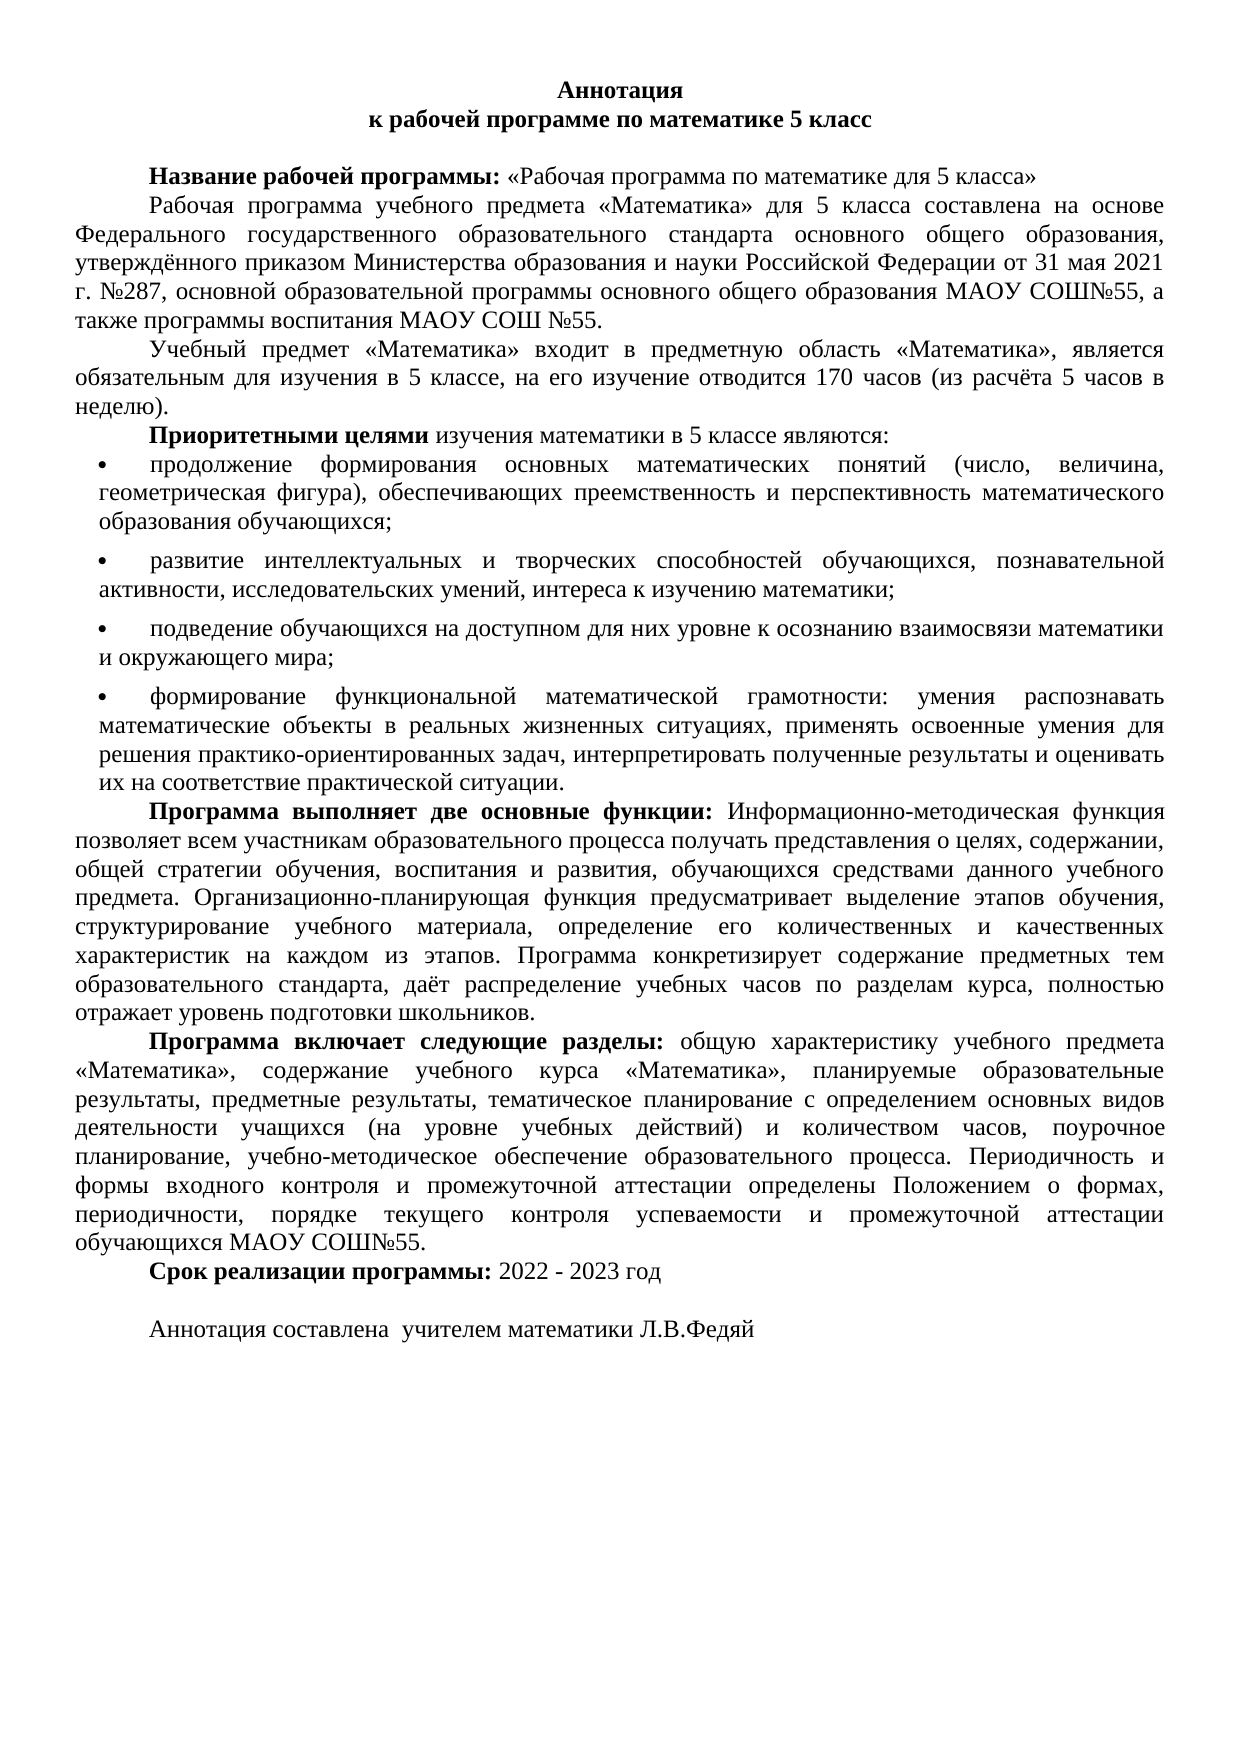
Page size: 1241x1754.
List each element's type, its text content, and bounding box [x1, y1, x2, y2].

text Срок реализации программы: 2022 - 2023 год [75, 1256, 1165, 1285]
text Рабочая программа учебного предмета «Математика» для 5 класса составлена на основе Федерального государственного образовательного стандарта основного общего образования, утверждённого приказом Министерства образования и науки Российской Федерации от 31 мая 2021 г. №287, основной образовательной программы основного общего образования МАОУ СОШ№55, а также программы воспитания МАОУ СОШ №55. [75, 190, 1165, 334]
list формирование функциональной математической грамотности: умения распознавать математические объекты в реальных жизненных ситуациях, применять освоенные умения для решения практико-ориентированных задач, интерпретировать полученные результаты и оценивать их на соответствие практической ситуации. [99, 681, 1165, 796]
text Аннотация составлена учителем математики Л.В.Федяй [75, 1314, 1165, 1342]
text Аннотация [75, 75, 1165, 104]
list подведение обучающихся на доступном для них уровне к осознанию взаимосвязи математики и окружающего мира; [99, 613, 1165, 671]
text Приоритетными целями изучения математики в 5 классе являются: [75, 420, 1165, 449]
list развитие интеллектуальных и творческих способностей обучающихся, познавательной активности, исследовательских умений, интереса к изучению математики; [99, 545, 1165, 603]
text Учебный предмет «Математика» входит в предметную область «Математика», является обязательным для изучения в 5 классе, на его изучение отводится 170 часов (из расчёта 5 часов в неделю). [75, 334, 1165, 420]
text Название рабочей программы: «Рабочая программа по математике для 5 класса» [75, 161, 1165, 190]
text Программа выполняет две основные функции: Информационно-методическая функция позволяет всем участникам образовательного процесса получать представления о целях, содержании, общей стратегии обучения, воспитания и развития, обучающихся средствами данного учебного предмета. Организационно-планирующая функция предусматривает выделение этапов обучения, структурирование учебного материала, определение его количественных и качественных характеристик на каждом из этапов. Программа конкретизирует содержание предметных тем образовательного стандарта, даёт распределение учебных часов по разделам курса, полностью отражает уровень подготовки школьников. [75, 796, 1165, 1026]
text к рабочей программе по математике 5 класс [75, 104, 1165, 132]
text Программа включает следующие разделы: общую характеристику учебного предмета «Математика», содержание учебного курса «Математика», планируемые образовательные результаты, предметные результаты, тематическое планирование с определением основных видов деятельности учащихся (на уровне учебных действий) и количеством часов, поурочное планирование, учебно-методическое обеспечение образовательного процесса. Периодичность и формы входного контроля и промежуточной аттестации определены Положением о формах, периодичности, порядке текущего контроля успеваемости и промежуточной аттестации обучающихся МАОУ СОШ№55. [75, 1026, 1165, 1256]
list продолжение формирования основных математических понятий (число, величина, геометрическая фигура), обеспечивающих преемственность и перспективность математического образования обучающихся; [99, 449, 1165, 535]
